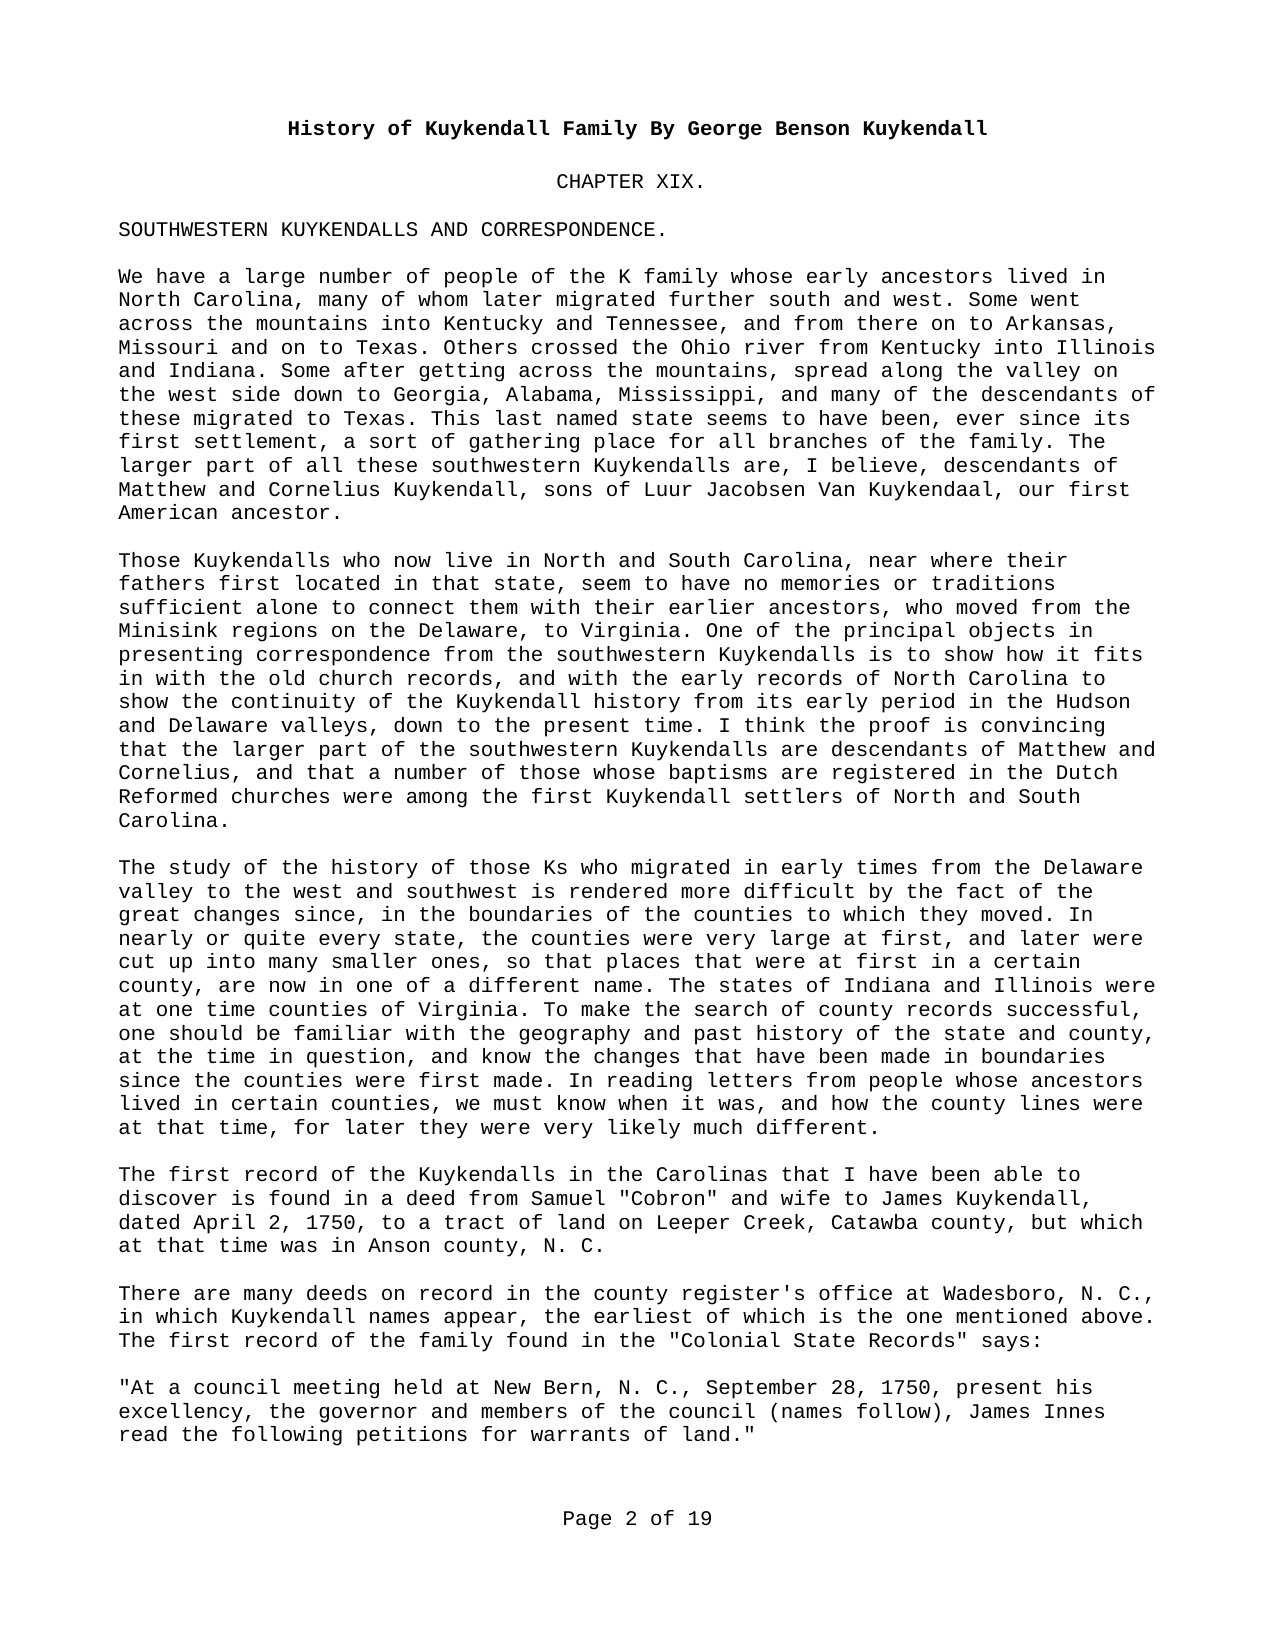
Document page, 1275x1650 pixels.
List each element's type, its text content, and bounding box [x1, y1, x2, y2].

text CHAPTER XIX. [118, 171, 1157, 195]
text The first record of the Kuykendalls in the Carolinas that I have been able to discover is found in a deed from Samuel "Cobron" and wife to James Kuykendall, dated April 2, 1750, to a tract of land on Leeper Creek, Catawba county, but which at that time was in Anson county, N. C. [118, 1164, 1157, 1259]
text The study of the history of those Ks who migrated in early times from the Delaware valley to the west and southwest is rendered more difficult by the fact of the great changes since, in the boundaries of the counties to which they moved. In nearly or quite every state, the counties were very large at first, and later were cut up into many smaller ones, so that places that were at first in a certain county, are now in one of a different name. The states of Indiana and Illinois were at one time counties of Virginia. To make the search of county records successful, one should be familiar with the geography and past history of the state and county, at the time in question, and know the changes that have been made in boundaries since the counties were first made. In reading letters from people whose ancestors lived in certain counties, we must know when it was, and how the county lines were at that time, for later they were very likely much different. [118, 857, 1157, 1141]
text We have a large number of people of the K family whose early ancestors lived in North Carolina, many of whom later migrated further south and west. Some went across the mountains into Kentucky and Tennessee, and from there on to Arkansas, Missouri and on to Texas. Others crossed the Ohio river from Kentucky into Illinois and Indiana. Some after getting across the mountains, spread along the valley on the west side down to Georgia, Alabama, Mississippi, and many of the descendants of these migrated to Texas. This last named state seems to have been, ever since its first settlement, a sort of gathering place for all branches of the family. The larger part of all these southwestern Kuykendalls are, I believe, descendants of Matthew and Cornelius Kuykendall, sons of Luur Jacobsen Van Kuykendaal, our first American ancestor. [118, 266, 1157, 526]
text Those Kuykendalls who now live in North and South Carolina, near where their fathers first located in that state, seem to have no memories or traditions sufficient alone to connect them with their earlier ancestors, who moved from the Minisink regions on the Delaware, to Virginia. One of the principal objects in presenting correspondence from the southwestern Kuykendalls is to show how it fits in with the old church records, and with the early records of North Carolina to show the continuity of the Kuykendall history from its early period in the Hudson and Delaware valleys, down to the present time. I think the proof is convincing that the larger part of the southwestern Kuykendalls are descendants of Matthew and Cornelius, and that a number of those whose baptisms are registered in the Dutch Reformed churches were among the first Kuykendall settlers of North and South Carolina. [118, 549, 1157, 833]
text SOUTHWESTERN KUYKENDALLS AND CORRESPONDENCE. [118, 218, 1157, 242]
text "At a council meeting held at New Bern, N. C., September 28, 1750, present his excellency, the governor and members of the council (names follow), James Innes read the following petitions for warrants of land." [118, 1377, 1157, 1448]
text There are many deeds on record in the county register's office at Wadesboro, N. C., in which Kuykendall names appear, the earliest of which is the one mentioned above. The first record of the family found in the "Colonial State Records" says: [118, 1283, 1157, 1353]
